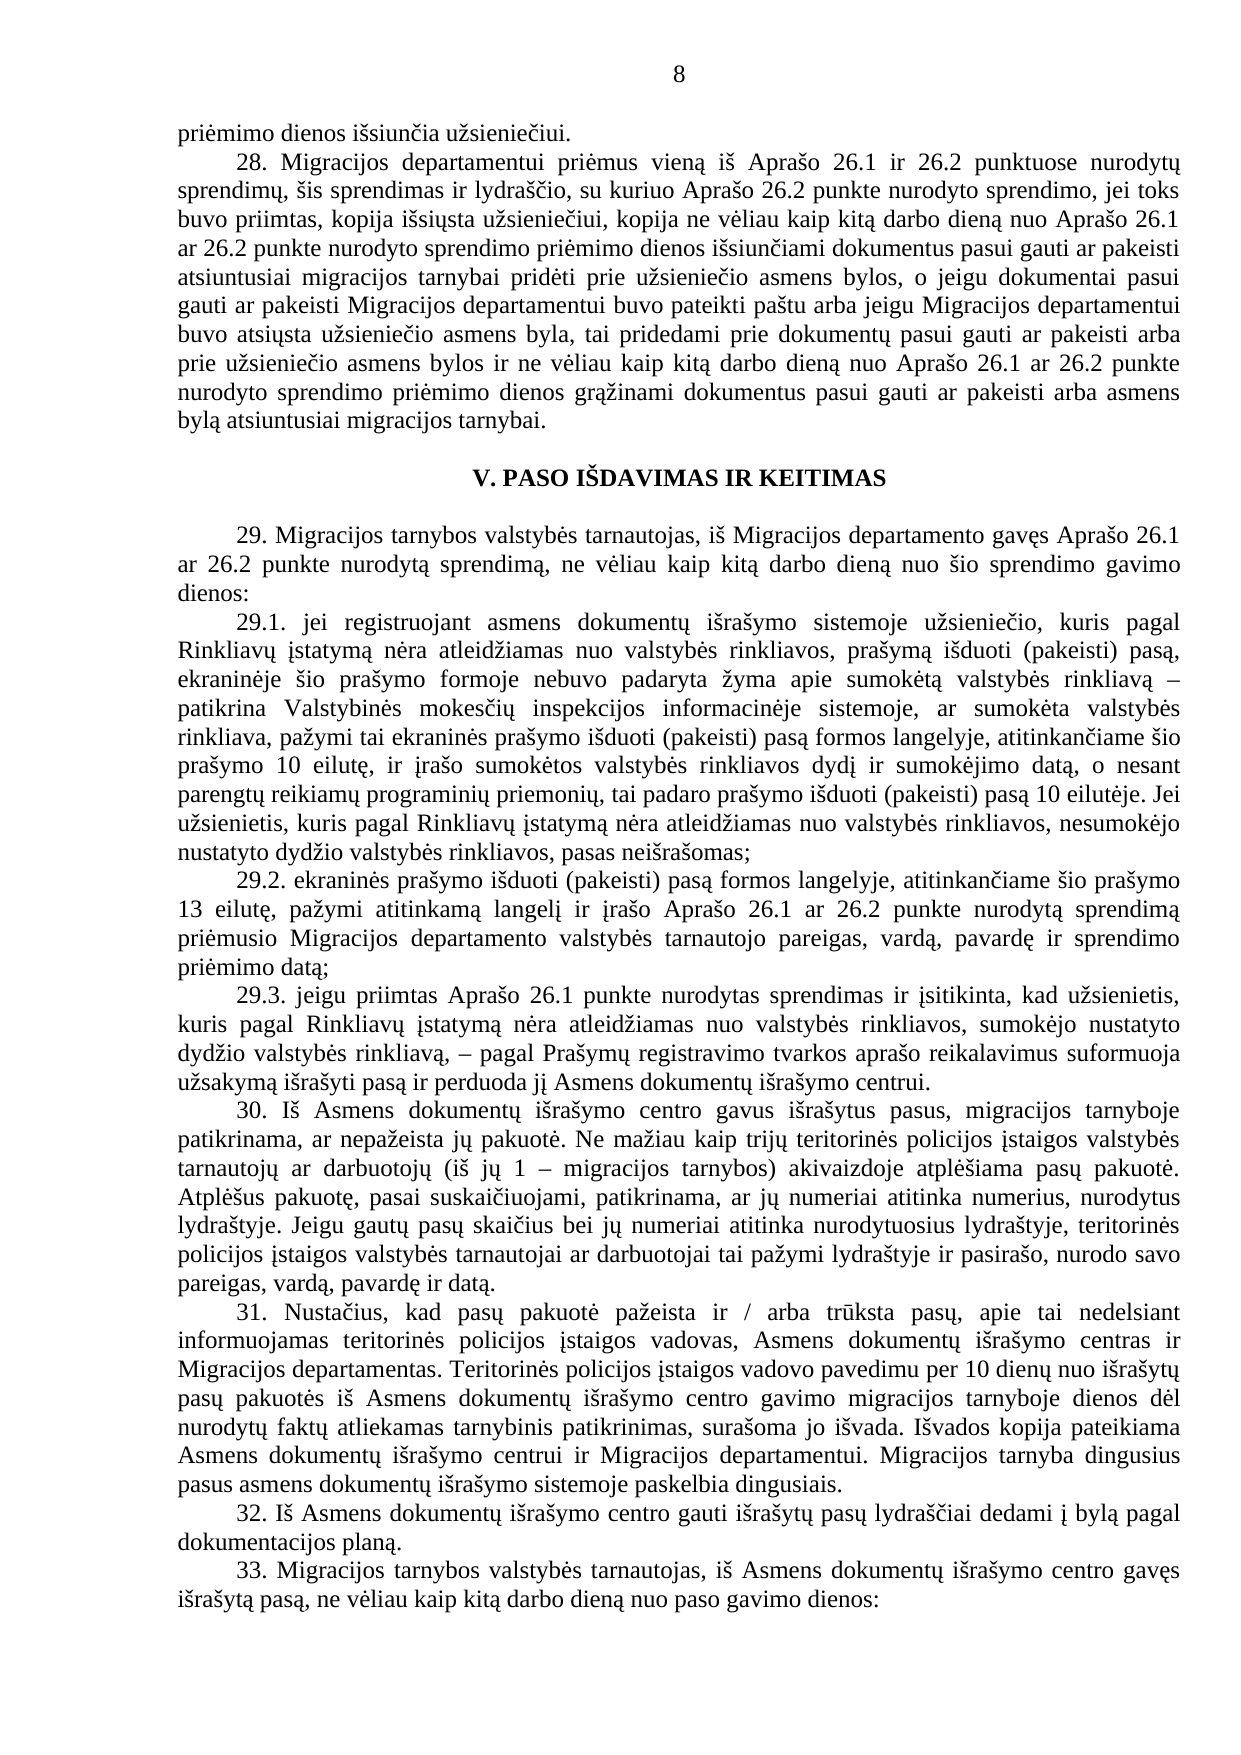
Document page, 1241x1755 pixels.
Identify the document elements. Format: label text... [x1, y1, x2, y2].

text 29.3. jeigu priimtas Aprašo 26.1 punkte nurodytas sprendimas ir įsitikinta, kad užsienietis, kuris pagal Rinkliavų įstatymą nėra atleidžiamas nuo valstybės rinkliavos, sumokėjo nustatyto dydžio valstybės rinkliavą, – pagal Prašymų registravimo tvarkos aprašo reikalavimus suformuoja užsakymą išrašyti pasą ir perduoda jį Asmens dokumentų išrašymo centrui. [177, 981, 1181, 1096]
text 28. Migracijos departamentui priėmus vieną iš Aprašo 26.1 ir 26.2 punktuose nurodytų sprendimų, šis sprendimas ir lydraščio, su kuriuo Aprašo 26.2 punkte nurodyto sprendimo, jei toks buvo priimtas, kopija išsiųsta užsieniečiui, kopija ne vėliau kaip kitą darbo dieną nuo Aprašo 26.1 ar 26.2 punkte nurodyto sprendimo priėmimo dienos išsiunčiami dokumentus pasui gauti ar pakeisti atsiuntusiai migracijos tarnybai pridėti prie užsieniečio asmens bylos, o jeigu dokumentai pasui gauti ar pakeisti Migracijos departamentui buvo pateikti paštu arba jeigu Migracijos departamentui buvo atsiųsta užsieniečio asmens byla, tai pridedami prie dokumentų pasui gauti ar pakeisti arba prie užsieniečio asmens bylos ir ne vėliau kaip kitą darbo dieną nuo Aprašo 26.1 ar 26.2 punkte nurodyto sprendimo priėmimo dienos grąžinami dokumentus pasui gauti ar pakeisti arba asmens bylą atsiuntusiai migracijos tarnybai. [177, 147, 1181, 434]
text 32. Iš Asmens dokumentų išrašymo centro gauti išrašytų pasų lydraščiai dedami į bylą pagal dokumentacijos planą. [177, 1498, 1181, 1556]
text 29.2. ekraninės prašymo išduoti (pakeisti) pasą formos langelyje, atitinkančiame šio prašymo 13 eilutę, pažymi atitinkamą langelį ir įrašo Aprašo 26.1 ar 26.2 punkte nurodytą sprendimą priėmusio Migracijos departamento valstybės tarnautojo pareigas, vardą, pavardę ir sprendimo priėmimo datą; [177, 866, 1181, 981]
text V. PASO IŠDAVIMAS IR KEITIMAS [177, 463, 1181, 492]
text 29.1. jei registruojant asmens dokumentų išrašymo sistemoje užsieniečio, kuris pagal Rinkliavų įstatymą nėra atleidžiamas nuo valstybės rinkliavos, prašymą išduoti (pakeisti) pasą, ekraninėje šio prašymo formoje nebuvo padaryta žyma apie sumokėtą valstybės rinkliavą – patikrina Valstybinės mokesčių inspekcijos informacinėje sistemoje, ar sumokėta valstybės rinkliava, pažymi tai ekraninės prašymo išduoti (pakeisti) pasą formos langelyje, atitinkančiame šio prašymo 10 eilutę, ir įrašo sumokėtos valstybės rinkliavos dydį ir sumokėjimo datą, o nesant parengtų reikiamų programinių priemonių, tai padaro prašymo išduoti (pakeisti) pasą 10 eilutėje. Jei užsienietis, kuris pagal Rinkliavų įstatymą nėra atleidžiamas nuo valstybės rinkliavos, nesumokėjo nustatyto dydžio valstybės rinkliavos, pasas neišrašomas; [177, 607, 1181, 866]
text 33. Migracijos tarnybos valstybės tarnautojas, iš Asmens dokumentų išrašymo centro gavęs išrašytą pasą, ne vėliau kaip kitą darbo dieną nuo paso gavimo dienos: [177, 1556, 1181, 1613]
text 29. Migracijos tarnybos valstybės tarnautojas, iš Migracijos departamento gavęs Aprašo 26.1 ar 26.2 punkte nurodytą sprendimą, ne vėliau kaip kitą darbo dieną nuo šio sprendimo gavimo dienos: [177, 521, 1181, 607]
text 31. Nustačius, kad pasų pakuotė pažeista ir / arba trūksta pasų, apie tai nedelsiant informuojamas teritorinės policijos įstaigos vadovas, Asmens dokumentų išrašymo centras ir Migracijos departamentas. Teritorinės policijos įstaigos vadovo pavedimu per 10 dienų nuo išrašytų pasų pakuotės iš Asmens dokumentų išrašymo centro gavimo migracijos tarnyboje dienos dėl nurodytų faktų atliekamas tarnybinis patikrinimas, surašoma jo išvada. Išvados kopija pateikiama Asmens dokumentų išrašymo centrui ir Migracijos departamentui. Migracijos tarnyba dingusius pasus asmens dokumentų išrašymo sistemoje paskelbia dingusiais. [177, 1297, 1181, 1498]
text 30. Iš Asmens dokumentų išrašymo centro gavus išrašytus pasus, migracijos tarnyboje patikrinama, ar nepažeista jų pakuotė. Ne mažiau kaip trijų teritorinės policijos įstaigos valstybės tarnautojų ar darbuotojų (iš jų 1 – migracijos tarnybos) akivaizdoje atplėšiama pasų pakuotė. Atplėšus pakuotę, pasai suskaičiuojami, patikrinama, ar jų numeriai atitinka numerius, nurodytus lydraštyje. Jeigu gautų pasų skaičius bei jų numeriai atitinka nurodytuosius lydraštyje, teritorinės policijos įstaigos valstybės tarnautojai ar darbuotojai tai pažymi lydraštyje ir pasirašo, nurodo savo pareigas, vardą, pavardę ir datą. [177, 1096, 1181, 1297]
text priėmimo dienos išsiunčia užsieniečiui. [177, 118, 1181, 147]
